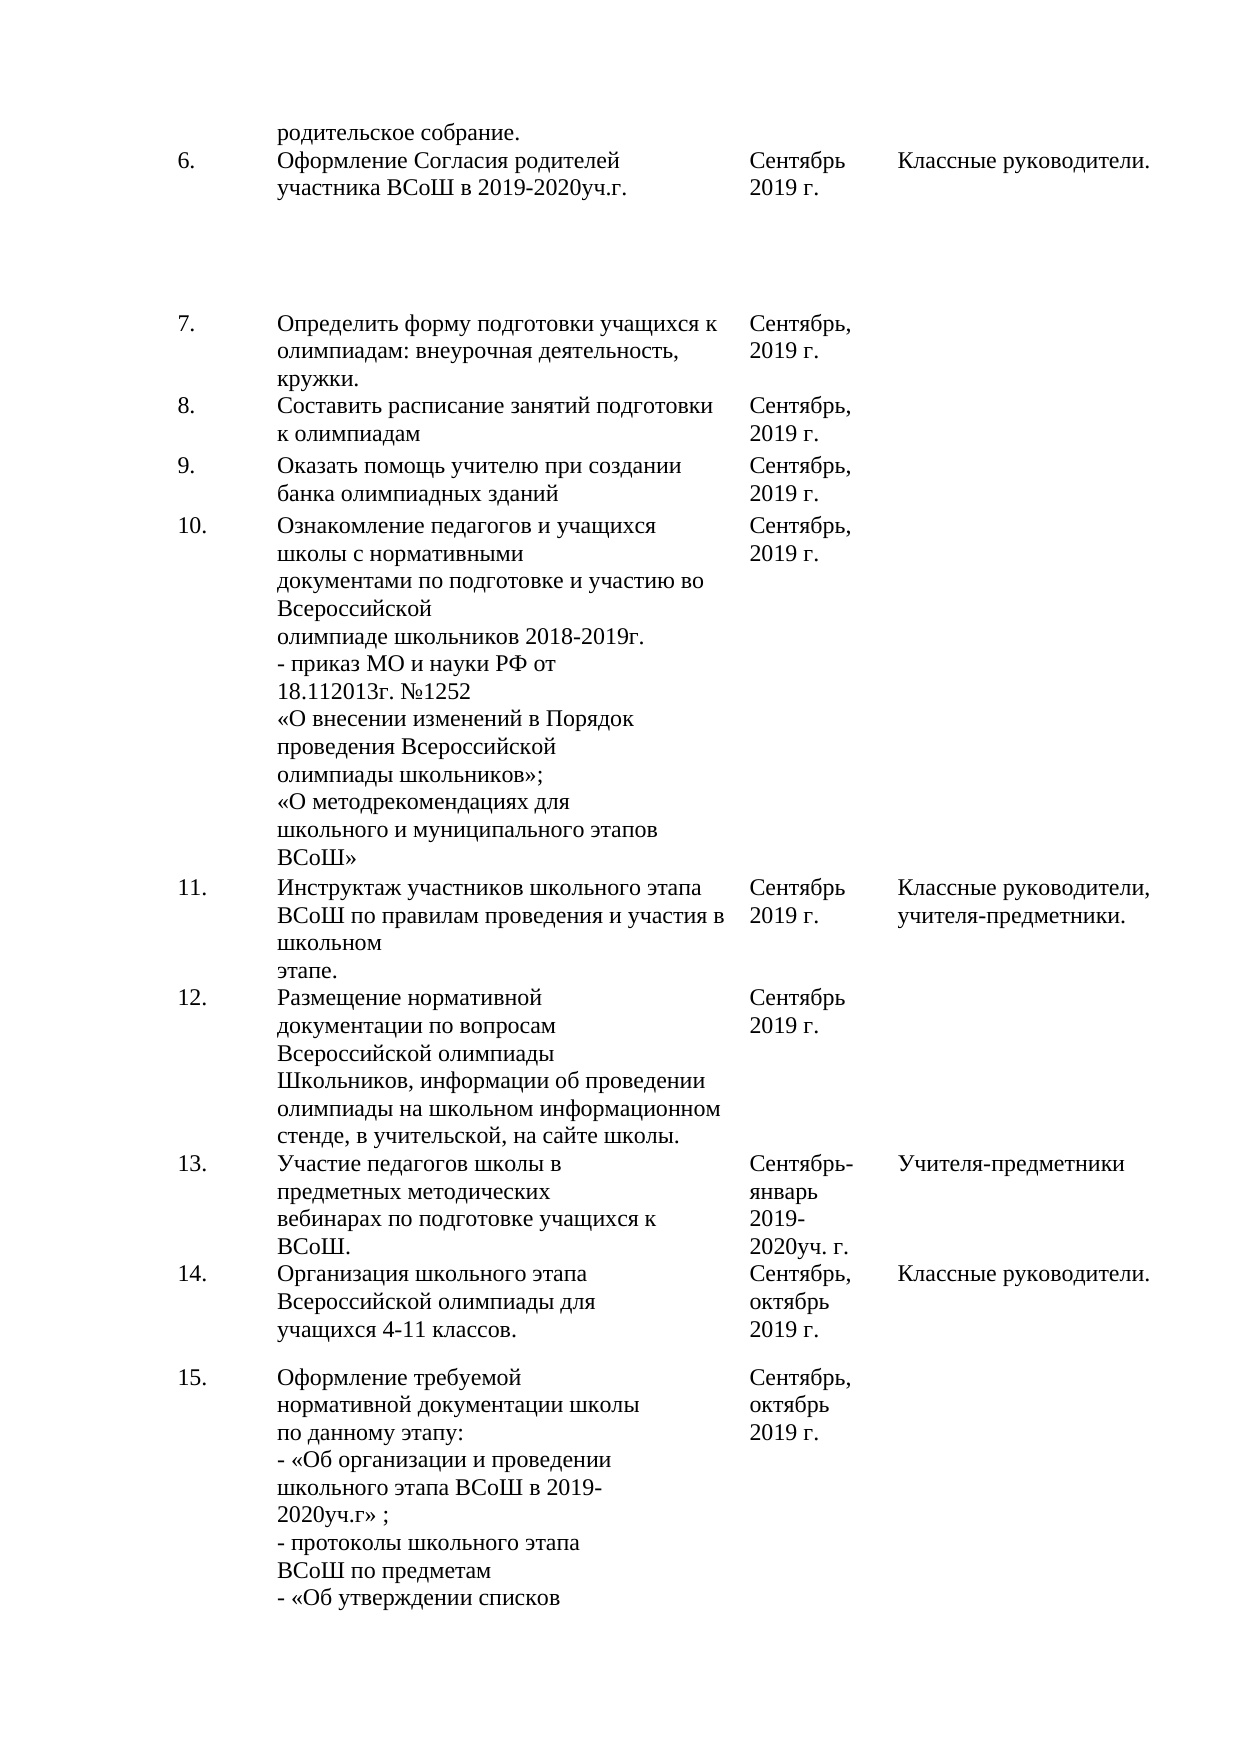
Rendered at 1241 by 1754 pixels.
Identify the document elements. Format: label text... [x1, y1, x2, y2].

table_cell Размещение нормативной документации по вопросам Всероссийской олимпиады Школьников, информации об проведении олимпиады на школьном информационном стенде, в учительской, на сайте школы. [266, 984, 738, 1149]
table_cell Оформление Согласия родителей участника ВСоШ в 2019-2020уч.г. [266, 146, 738, 270]
table_cell Оказать помощь учителю при создании банка олимпиадных зданий [266, 451, 738, 511]
table_cell Составить расписание занятий подготовки к олимпиадам [266, 391, 738, 451]
table_cell [886, 391, 1167, 451]
table_cell Ознакомление педагогов и учащихся школы с нормативными документами по подготовке и участию во Всероссийской олимпиаде школьников 2018-2019г. - приказ МО и науки РФ от 18.112013г. №1252 «О внесении изменений в Порядок проведения Всероссийской олимпиады школьников»; «О методрекомендациях для школьного и муниципального этапов ВСоШ» [266, 511, 738, 873]
table_cell 7. [166, 309, 266, 391]
table_cell Сентябрь 2019 г. [738, 873, 886, 983]
table_cell [886, 309, 1167, 391]
table_cell Классные руководители, учителя-предметники. [886, 873, 1167, 983]
table_cell [886, 451, 1167, 511]
table_cell [738, 118, 886, 146]
table_cell Определить форму подготовки учащихся к олимпиадам: внеурочная деятельность, кружки. [266, 309, 738, 391]
table_cell [166, 118, 266, 146]
table_cell Инструктаж участников школьного этапа ВСоШ по правилам проведения и участия в школьном этапе. [266, 873, 738, 983]
table_cell [886, 118, 1167, 146]
table_cell родительское собрание. [266, 118, 738, 146]
table_cell Сентябрь, октябрь 2019 г. [738, 1260, 886, 1362]
table_cell [166, 270, 1167, 309]
table_cell 9. [166, 451, 266, 511]
table_cell 13. [166, 1149, 266, 1259]
table_cell Сентябрь, 2019 г. [738, 391, 886, 451]
table_cell Сентябрь-январь 2019-2020уч. г. [738, 1149, 886, 1259]
table_cell Классные руководители. [886, 146, 1167, 270]
table_cell Сентябрь, 2019 г. [738, 451, 886, 511]
table_cell Оформление требуемой нормативной документации школы по данному этапу: - «Об организации и проведении школьного этапа ВСоШ в 2019- 2020уч.г» ; - протоколы школьного этапа ВСоШ по предметам - «Об утверждении списков [266, 1363, 738, 1611]
table_cell 8. [166, 391, 266, 451]
table_cell Учителя-предметники [886, 1149, 1167, 1259]
table_cell Сентябрь, 2019 г. [738, 309, 886, 391]
table_cell Участие педагогов школы в предметных методических вебинарах по подготовке учащихся к ВСоШ. [266, 1149, 738, 1259]
table_cell [886, 984, 1167, 1149]
table_cell 6. [166, 146, 266, 270]
table_cell 14. [166, 1260, 266, 1362]
table_cell 10. [166, 511, 266, 873]
table_cell Организация школьного этапа Всероссийской олимпиады для учащихся 4-11 классов. [266, 1260, 738, 1362]
table_cell 15. [166, 1363, 266, 1611]
table_cell Сентябрь, 2019 г. [738, 511, 886, 873]
table_cell Сентябрь 2019 г. [738, 146, 886, 270]
table_cell [886, 1363, 1167, 1611]
table_cell [886, 511, 1167, 873]
table_cell 11. [166, 873, 266, 983]
table_cell 12. [166, 984, 266, 1149]
table_cell Классные руководители. [886, 1260, 1167, 1362]
table_cell Сентябрь, октябрь 2019 г. [738, 1363, 886, 1611]
table_cell Сентябрь 2019 г. [738, 984, 886, 1149]
